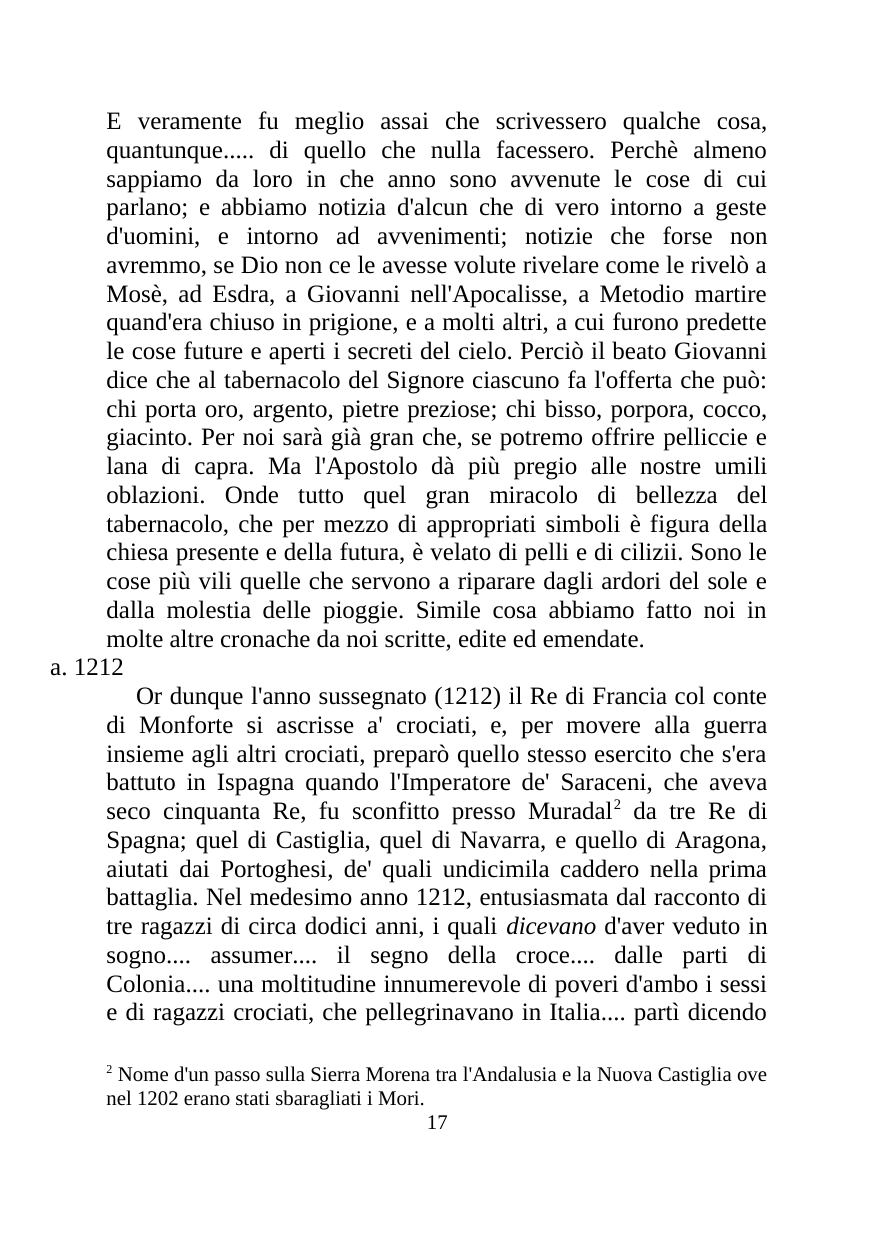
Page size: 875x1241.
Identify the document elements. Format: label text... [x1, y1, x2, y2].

text a. 1212 [50, 652, 768, 681]
text Nome d'un passo sulla Sierra Morena tra l'Andalusia e la Nuova Castiglia ove nel 1202 erano stati sbaragliati i Mori. [106, 1062, 768, 1110]
text Or dunque l'anno sussegnato (1212) il Re di Francia col conte di Monforte si ascrisse a' crociati, e, per movere alla guerra insieme agli altri crociati, preparò quello stesso esercito che s'era battuto in Ispagna quando l'Imperatore de' Saraceni, che aveva seco cinquanta Re, fu sconfitto presso Muradal da tre Re di Spagna; quel di Castiglia, quel di Navarra, e quello di Aragona, aiutati dai Portoghesi, de' quali undicimila caddero nella prima battaglia. Nel medesimo anno 1212, entusiasmata dal racconto di tre ragazzi di circa dodici anni, i quali dicevano d'aver veduto in sogno.... assumer.... il segno della croce.... dalle parti di Colonia.... una moltitudine innumerevole di poveri d'ambo i sessi e di ragazzi crociati, che pellegrinavano in Italia.... partì dicendo [106, 681, 768, 1026]
text E veramente fu meglio assai che scrivessero qualche cosa, quantunque..... di quello che nulla facessero. Perchè almeno sappiamo da loro in che anno sono avvenute le cose di cui parlano; e abbiamo notizia d'alcun che di vero intorno a geste d'uomini, e intorno ad avvenimenti; notizie che forse non avremmo, se Dio non ce le avesse volute rivelare come le rivelò a Mosè, ad Esdra, a Giovanni nell'Apocalisse, a Metodio martire quand'era chiuso in prigione, e a molti altri, a cui furono predette le cose future e aperti i secreti del cielo. Perciò il beato Giovanni dice che al tabernacolo del Signore ciascuno fa l'offerta che può: chi porta oro, argento, pietre preziose; chi bisso, porpora, cocco, giacinto. Per noi sarà già gran che, se potremo offrire pelliccie e lana di capra. Ma l'Apostolo dà più pregio alle nostre umili oblazioni. Onde tutto quel gran miracolo di bellezza del tabernacolo, che per mezzo di appropriati simboli è figura della chiesa presente e della futura, è velato di pelli e di cilizii. Sono le cose più vili quelle che servono a riparare dagli ardori del sole e dalla molestia delle pioggie. Simile cosa abbiamo fatto noi in molte altre cronache da noi scritte, edite ed emendate. [106, 106, 768, 652]
